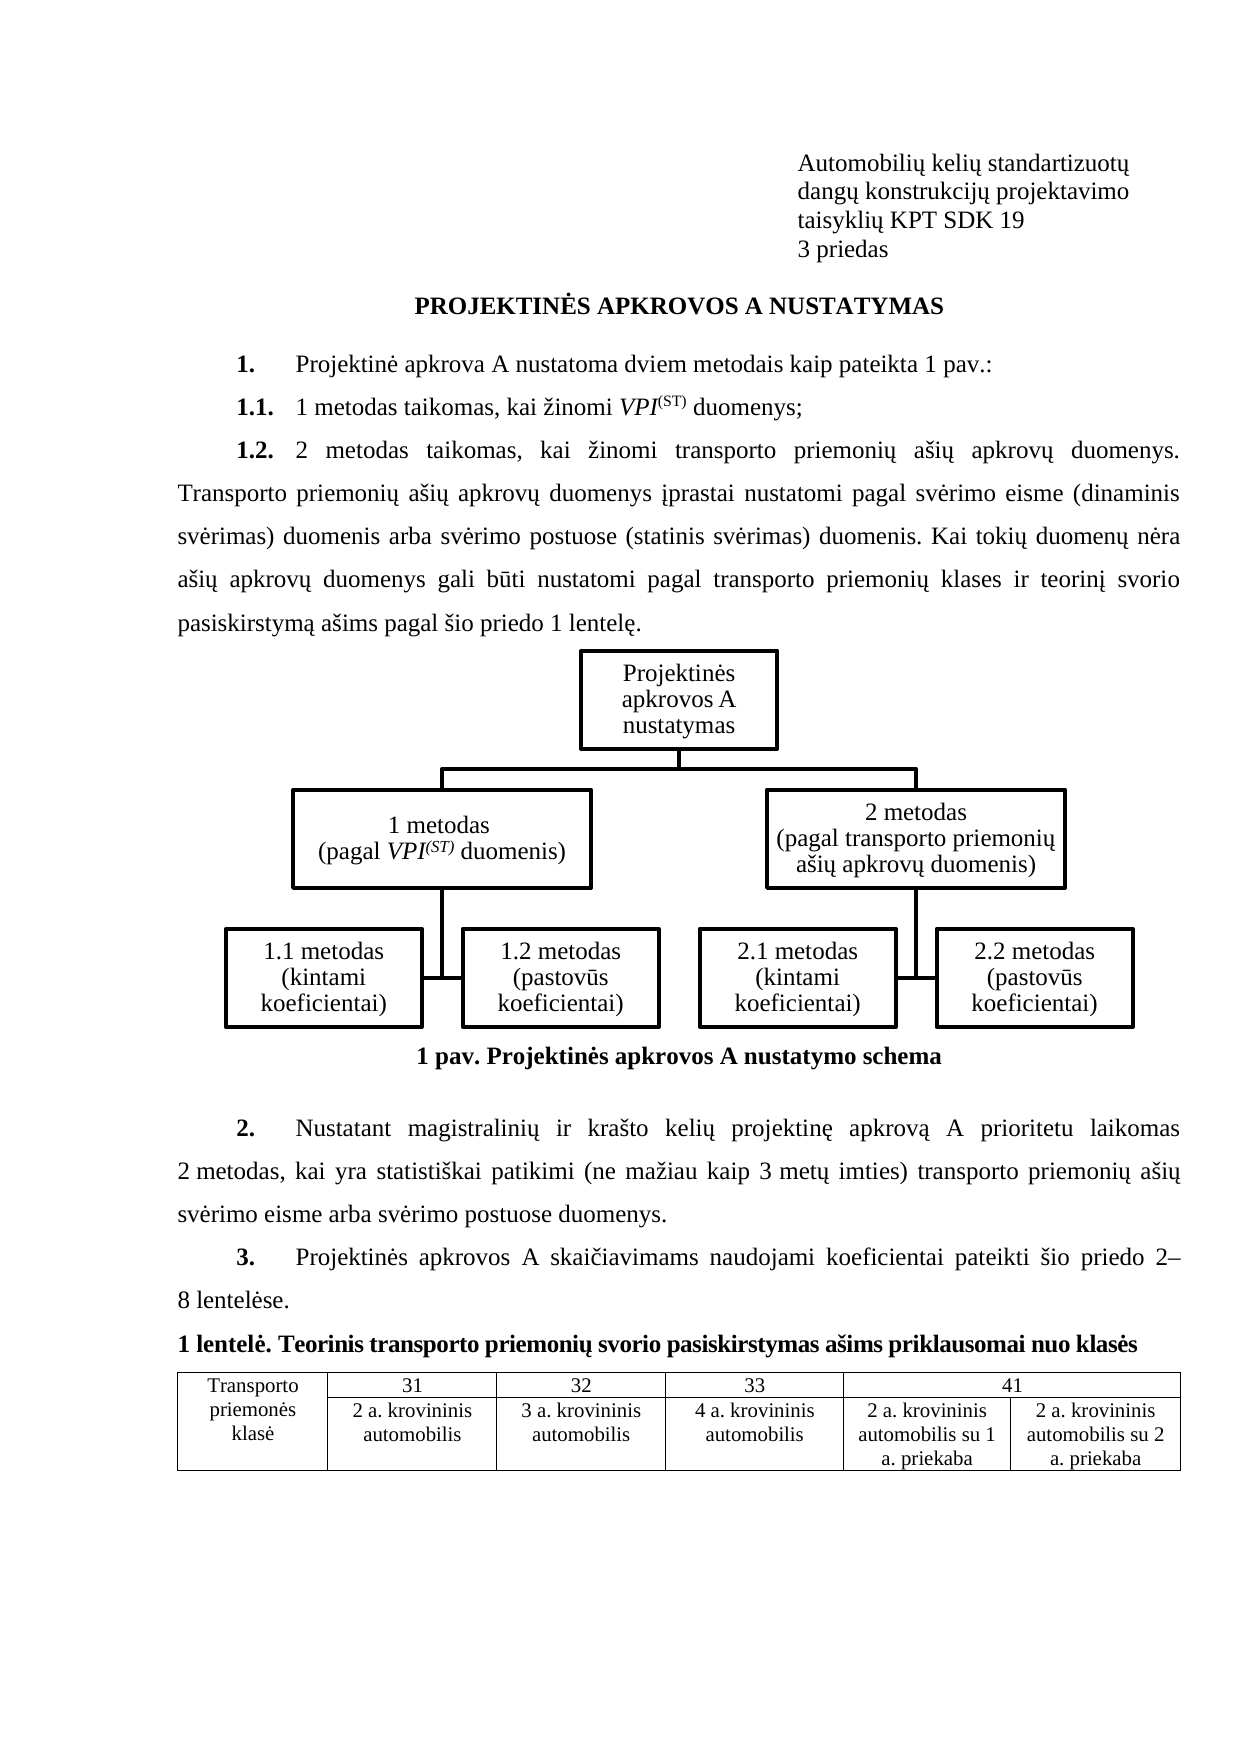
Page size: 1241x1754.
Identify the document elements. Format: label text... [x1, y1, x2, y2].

text Automobilių kelių standartizuotų dangų konstrukcijų projektavimo taisyklių KPT SDK 19 [797, 148, 1181, 234]
text 2. Nustatant magistralinių ir krašto kelių projektinę apkrovą A prioritetu laikomas 2 metodas, kai yra statistiškai patikimi (ne mažiau kaip 3 metų imties) transporto priemonių ašių svėrimo eisme arba svėrimo postuose duomenys. [177, 1113, 1181, 1228]
table_header Transporto priemonės klasė [178, 1373, 327, 1470]
text 1 pav. Projektinės apkrovos A nustatymo schema [177, 1041, 1181, 1070]
text 1. Projektinė apkrova A nustatoma dviem metodais kaip pateikta 1 pav.: [177, 349, 1181, 378]
text 1.1. 1 metodas taikomas, kai žinomi VPI(ST) duomenys; [177, 392, 1181, 421]
table_header 41 [844, 1373, 1180, 1397]
text 3. Projektinės apkrovos A skaičiavimams naudojami koeficientai pateikti šio priedo 2–8 lentelėse. [177, 1242, 1181, 1314]
table_cell 2 a. krovininis automobilis [328, 1398, 496, 1470]
table_cell 2 a. krovininis automobilis su 2 a. priekaba [1011, 1398, 1180, 1470]
table_header 32 [497, 1373, 665, 1397]
table_cell 3 a. krovininis automobilis [497, 1398, 665, 1470]
table_header 31 [328, 1373, 496, 1397]
table_cell 2 a. krovininis automobilis su 1 a. priekaba [844, 1398, 1010, 1470]
table_cell 4 a. krovininis automobilis [666, 1398, 843, 1470]
text 1.2. 2 metodas taikomas, kai žinomi transporto priemonių ašių apkrovų duomenys. Transporto priemonių ašių apkrovų duomenys įprastai nustatomi pagal svėrimo eisme (dinaminis svėrimas) duomenis arba svėrimo postuose (statinis svėrimas) duomenis. Kai tokių duomenų nėra ašių apkrovų duomenys gali būti nustatomi pagal transporto priemonių klases ir teorinį svorio pasiskirstymą ašims pagal šio priedo 1 lentelę. [177, 435, 1181, 636]
text PROJEKTINĖS APKROVOS A NUSTATYMAS [177, 291, 1181, 320]
text 1 lentelė. Teorinis transporto priemonių svorio pasiskirstymas ašims priklausomai nuo klasės [177, 1329, 1181, 1357]
text 3 priedas [797, 234, 1181, 263]
table_header 33 [666, 1373, 843, 1397]
